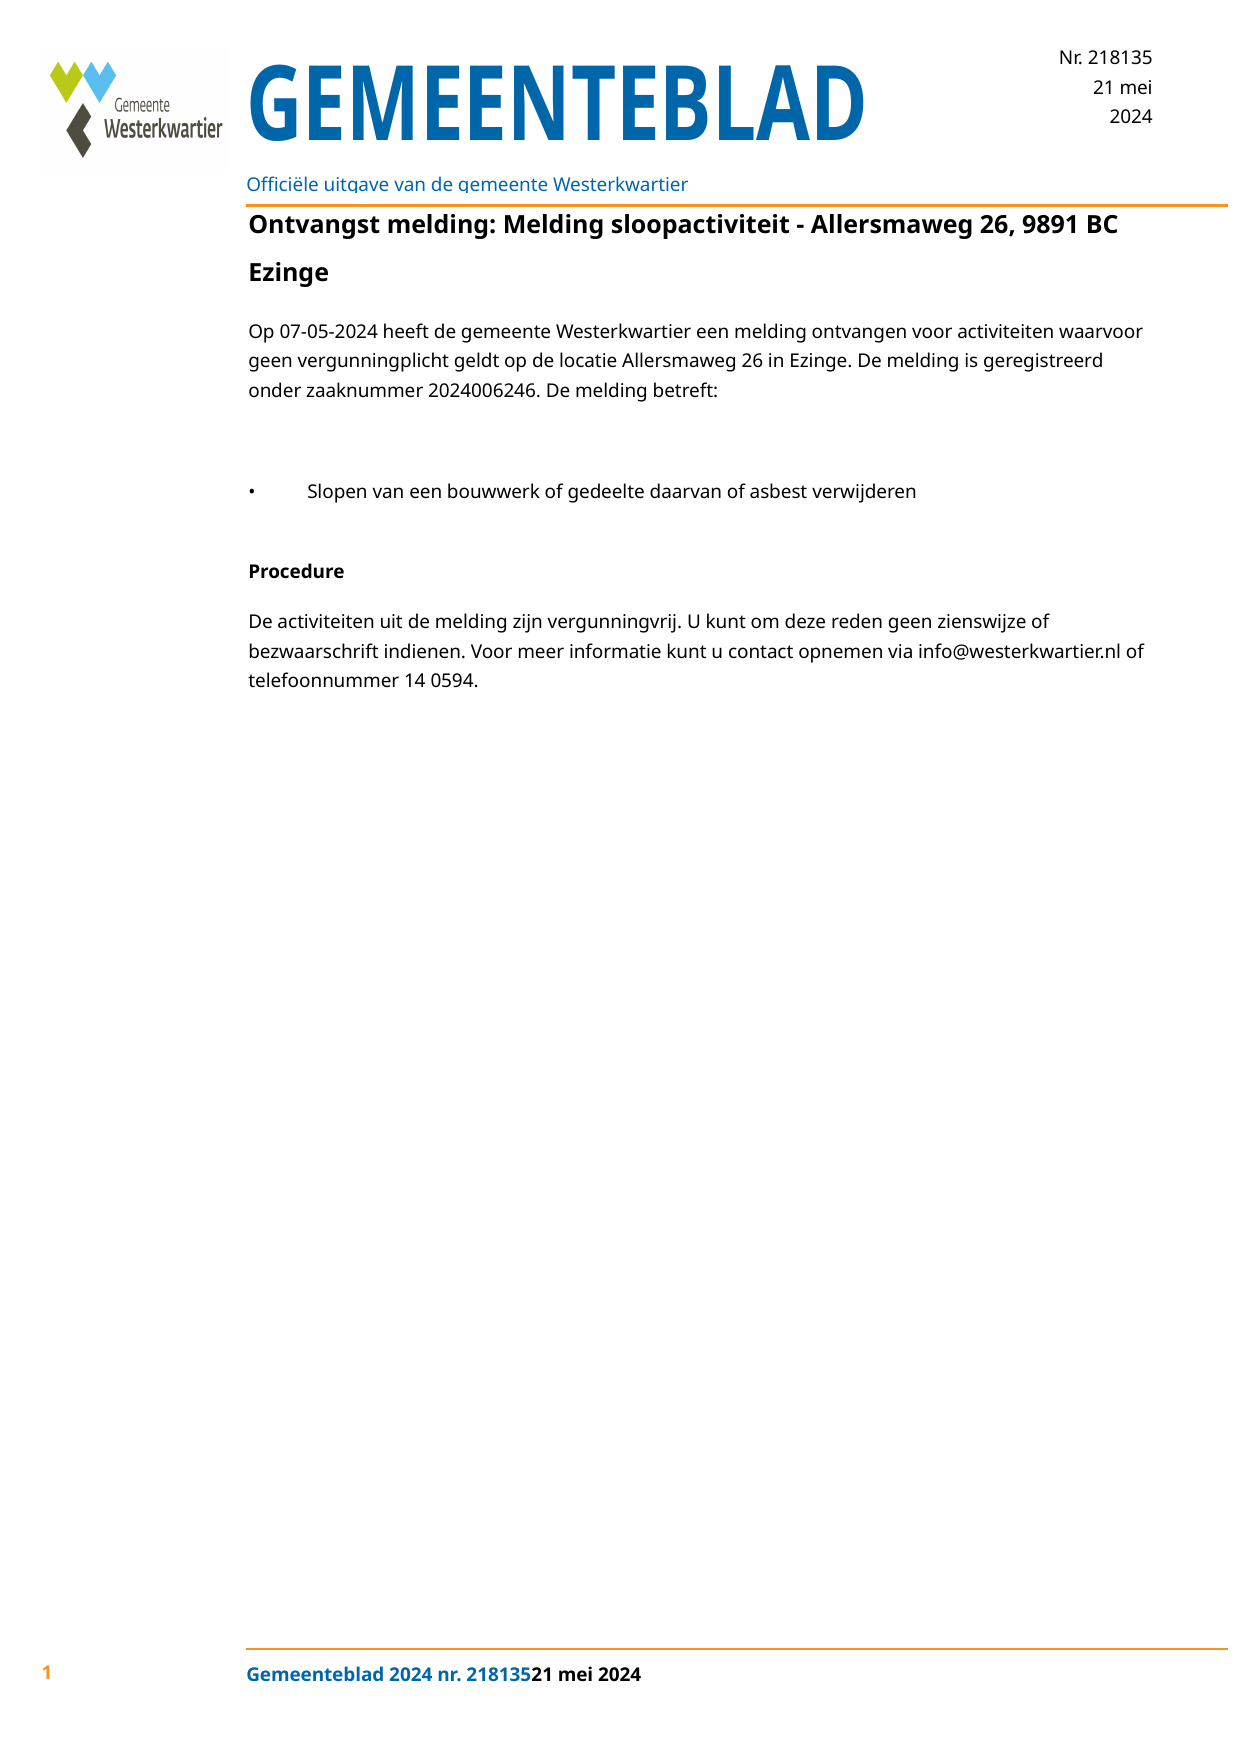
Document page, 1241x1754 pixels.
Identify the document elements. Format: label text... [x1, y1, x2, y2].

list Slopen van een bouwwerk of gedeelte daarvan of asbest verwijderen [248, 478, 1152, 504]
text Procedure [248, 558, 1152, 584]
picture [41, 47, 231, 172]
text Ontvangst melding: Melding sloopactiviteit - Allersmaweg 26, 9891 BC Ezinge [248, 207, 1152, 288]
text Op 07-05-2024 heeft de gemeente Westerkwartier een melding ontvangen voor activiteiten waarvoor geen vergunningplicht geldt op de locatie Allersmaweg 26 in Ezinge. De melding is geregistreerd onder zaaknummer 2024006246. De melding betreft: [248, 318, 1152, 403]
text De activiteiten uit de melding zijn vergunningvrij. U kunt om deze reden geen zienswijze of bezwaarschrift indienen. Voor meer informatie kunt u contact opnemen via info@westerkwartier.nl of telefoonnummer 14 0594. [248, 608, 1152, 693]
